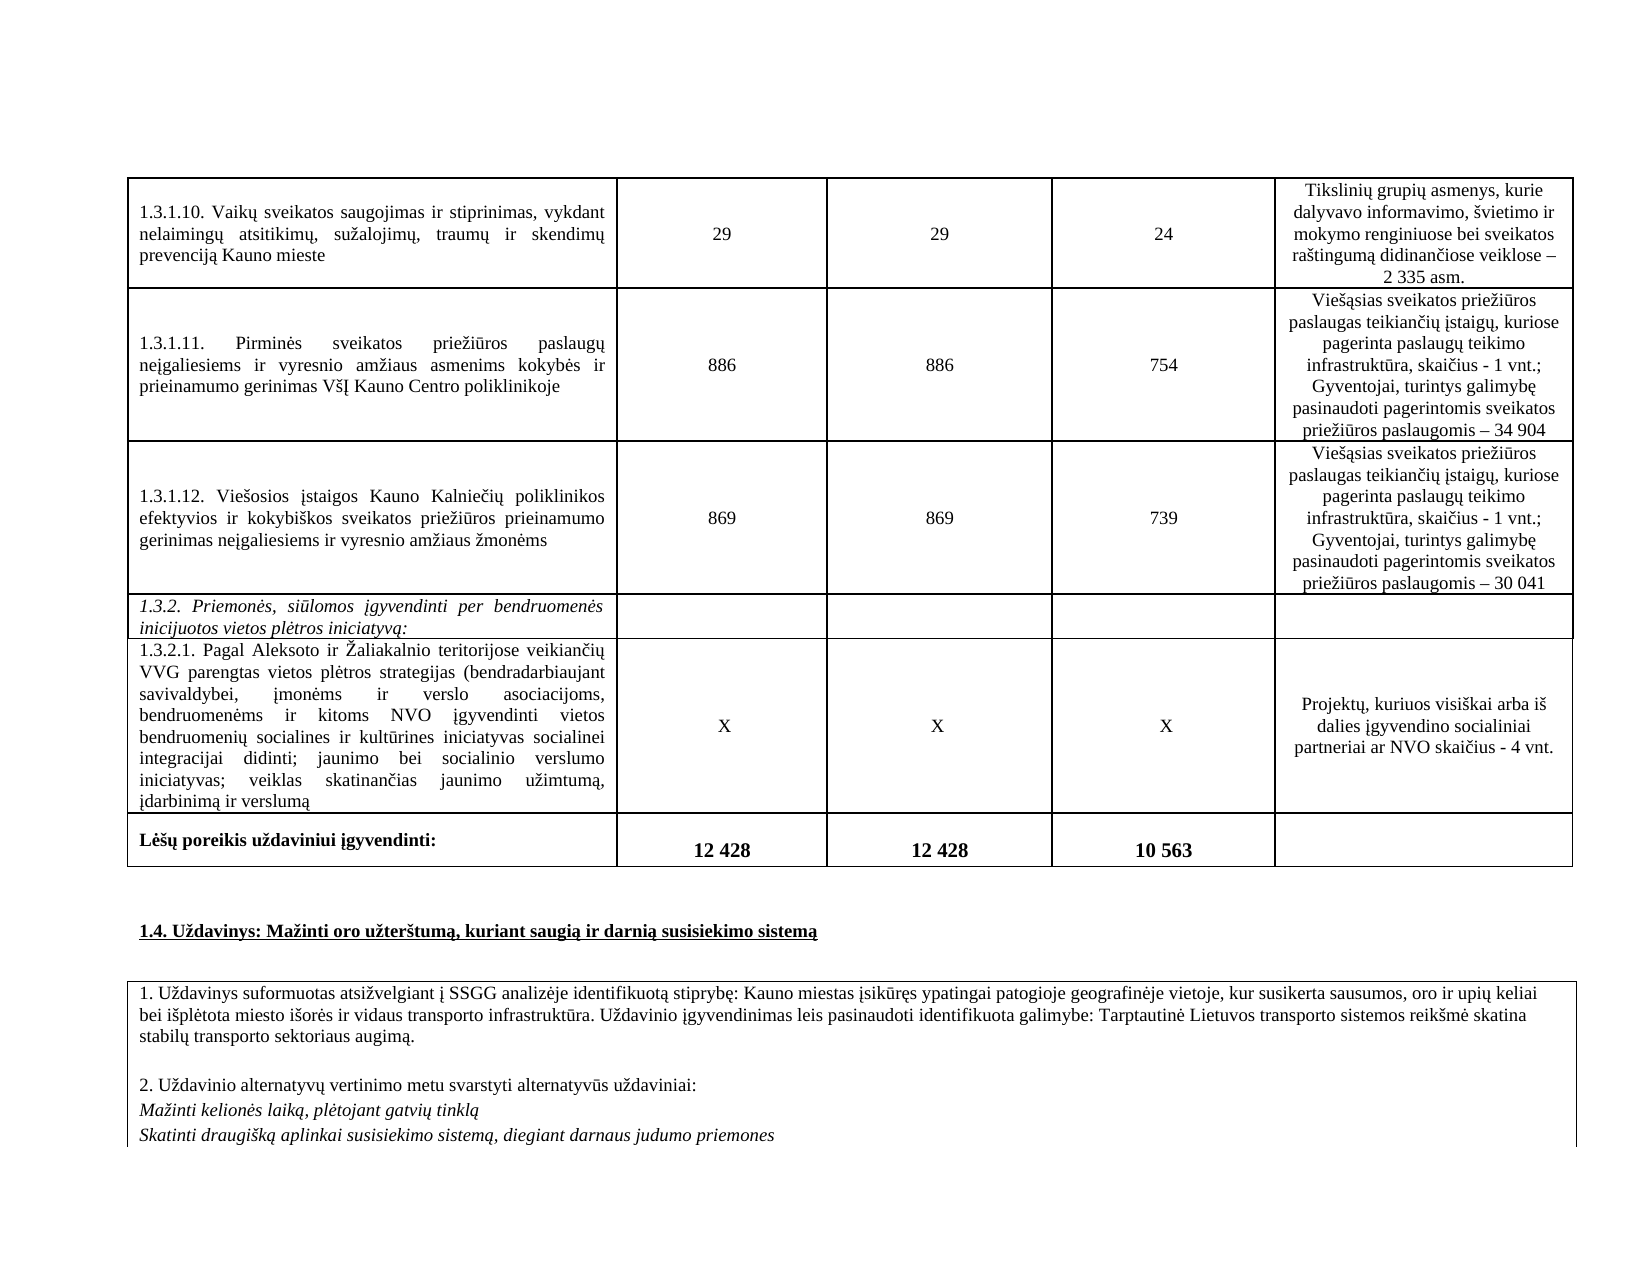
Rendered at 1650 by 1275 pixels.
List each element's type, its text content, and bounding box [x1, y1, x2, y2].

table_cell [676, 955, 764, 981]
table_cell [1030, 955, 1119, 981]
table_cell 12 428 [828, 814, 1051, 866]
table_cell Viešąsias sveikatos priežiūros paslaugas teikiančių įstaigų, kuriose pagerinta paslaugų teikimo infrastruktūra, skaičius - 1 vnt.; Gyventojai, turintys galimybę pasinaudoti pagerintomis sveikatos priežiūros paslaugomis – 30 041 [1276, 442, 1572, 593]
table_cell X [828, 639, 1051, 812]
table_cell 1.3.1.11. Pirminės sveikatos priežiūros paslaugų neįgaliesiems ir vyresnio amžiaus asmenims kokybės ir prieinamumo gerinimas VšĮ Kauno Centro poliklinikoje [129, 289, 616, 440]
table_cell [128, 955, 218, 981]
table_cell [311, 955, 676, 981]
table_cell 1.3.1.12. Viešosios įstaigos Kauno Kalniečių poliklinikos efektyvios ir kokybiškos sveikatos priežiūros prieinamumo gerinimas neįgaliesiems ir vyresnio amžiaus žmonėms [129, 442, 616, 593]
table_cell [1276, 814, 1572, 866]
table_cell [218, 955, 311, 981]
table_cell [853, 955, 942, 981]
table_cell Mažinti kelionės laiką, plėtojant gatvių tinklą [128, 1097, 1576, 1122]
table_cell [618, 595, 826, 638]
table_cell [1053, 595, 1274, 638]
table_cell 869 [828, 442, 1051, 593]
table_cell 739 [1053, 442, 1274, 593]
table_cell 12 428 [618, 814, 826, 866]
table_cell 754 [1053, 289, 1274, 440]
table_cell Tikslinių grupių asmenys, kurie dalyvavo informavimo, švietimo ir mokymo renginiuose bei sveikatos raštingumą didinančiose veiklose – 2 335 asm. [1276, 179, 1572, 287]
table_cell Skatinti draugišką aplinkai susisiekimo sistemą, diegiant darnaus judumo priemones [128, 1122, 1576, 1147]
table_cell 10 563 [1053, 814, 1274, 866]
table_cell [1207, 955, 1384, 981]
table_cell Projektų, kuriuos visiškai arba iš dalies įgyvendino socialiniai partneriai ar NVO skaičius - 4 vnt. [1276, 639, 1572, 812]
table_cell [942, 955, 1030, 981]
table_header [1473, 895, 1576, 954]
table_cell 886 [828, 289, 1051, 440]
table_cell 1. Uždavinys suformuotas atsižvelgiant į SSGG analizėje identifikuotą stiprybę: Kauno miestas įsikūręs ypatingai patogioje geografinėje vietoje, kur susikerta sausumos, oro ir upių keliai bei išplėtota miesto išorės ir vidaus transporto infrastruktūra. Uždavinio įgyvendinimas leis pasinaudoti identifikuota galimybe: Tarptautinė Lietuvos transporto sistemos reikšmė skatina stabilų transporto sektoriaus augimą. [128, 982, 1576, 1047]
table_header 1.4. Uždavinys: Mažinti oro užterštumą, kuriant saugią ir darnią susisiekimo sistemą [128, 895, 1384, 954]
table_cell 29 [828, 179, 1051, 287]
table_cell Viešąsias sveikatos priežiūros paslaugas teikiančių įstaigų, kuriose pagerinta paslaugų teikimo infrastruktūra, skaičius - 1 vnt.; Gyventojai, turintys galimybę pasinaudoti pagerintomis sveikatos priežiūros paslaugomis – 34 904 [1276, 289, 1572, 440]
table_cell [1473, 955, 1576, 981]
table_header [1385, 895, 1473, 954]
table_cell 24 [1053, 179, 1274, 287]
table_cell 886 [618, 289, 826, 440]
table_cell [1385, 955, 1473, 981]
table_cell 1.3.2.1. Pagal Aleksoto ir Žaliakalnio teritorijose veikiančių VVG parengtas vietos plėtros strategijas (bendradarbiaujant savivaldybei, įmonėms ir verslo asociacijoms, bendruomenėms ir kitoms NVO įgyvendinti vietos bendruomenių socialines ir kultūrines iniciatyvas socialinei integracijai didinti; jaunimo bei socialinio verslumo iniciatyvas; veiklas skatinančias jaunimo užimtumą, įdarbinimą ir verslumą [128, 639, 616, 812]
table_cell X [1053, 639, 1274, 812]
table_cell 29 [618, 179, 826, 287]
table_cell [1119, 955, 1207, 981]
table_cell 1.3.2. Priemonės, siūlomos įgyvendinti per bendruomenės inicijuotos vietos plėtros iniciatyvą: [129, 595, 616, 638]
table_cell [1276, 595, 1572, 638]
table_cell [764, 955, 853, 981]
table_cell 1.3.1.10. Vaikų sveikatos saugojimas ir stiprinimas, vykdant nelaimingų atsitikimų, sužalojimų, traumų ir skendimų prevenciją Kauno mieste [129, 179, 616, 287]
table_cell Lėšų poreikis uždaviniui įgyvendinti: [128, 814, 616, 866]
table_cell 2. Uždavinio alternatyvų vertinimo metu svarstyti alternatyvūs uždaviniai: [128, 1072, 1576, 1097]
table_cell [128, 1047, 1576, 1072]
table_cell [828, 595, 1051, 638]
table_cell X [618, 639, 826, 812]
table_cell 869 [618, 442, 826, 593]
